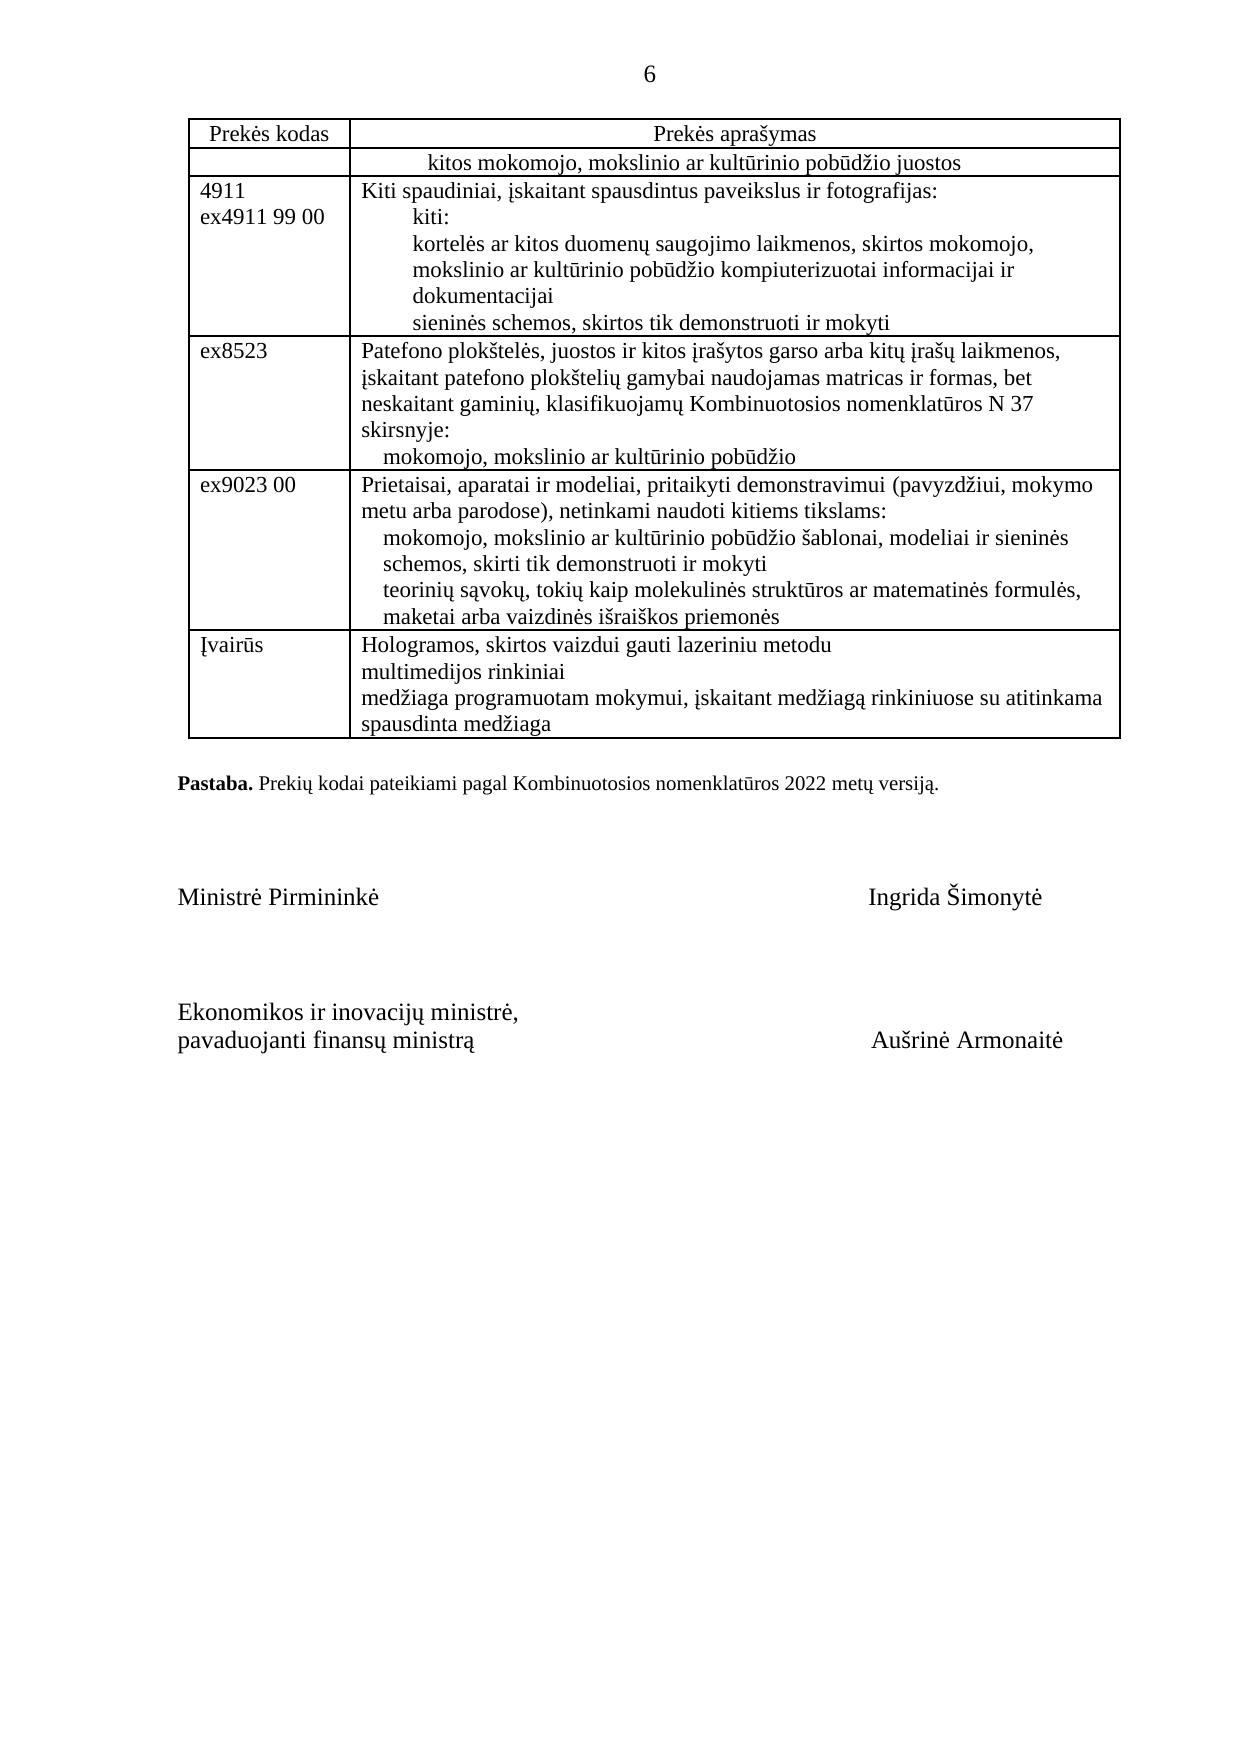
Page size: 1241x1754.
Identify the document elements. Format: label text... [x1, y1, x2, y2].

table_cell Kiti spaudiniai, įskaitant spausdintus paveikslus ir fotografijas: kiti: kortelės ar kitos duomenų saugojimo laikmenos, skirtos mokomojo, mokslinio ar kultūrinio pobūdžio kompiuterizuotai informacijai ir dokumentacijai sieninės schemos, skirtos tik demonstruoti ir mokyti [351, 177, 1119, 335]
table_cell kitos mokomojo, mokslinio ar kultūrinio pobūdžio juostos [351, 149, 1119, 175]
table_cell Prietaisai, aparatai ir modeliai, pritaikyti demonstravimui (pavyzdžiui, mokymo metu arba parodose), netinkami naudoti kitiems tikslams: mokomojo, mokslinio ar kultūrinio pobūdžio šablonai, modeliai ir sieninės schemos, skirti tik demonstruoti ir mokyti teorinių sąvokų, tokių kaip molekulinės struktūros ar matematinės formulės, maketai arba vaizdinės išraiškos priemonės [351, 471, 1119, 629]
text Pastaba. Prekių kodai pateikiami pagal Kombinuotosios nomenklatūros 2022 metų versiją. [177, 771, 1122, 795]
text Ministrė Pirmininkė Ingrida Šimonytė [177, 882, 1122, 910]
table_cell [190, 149, 349, 175]
table_header Prekės kodas [190, 120, 349, 147]
table_cell Patefono plokštelės, juostos ir kitos įrašytos garso arba kitų įrašų laikmenos, įskaitant patefono plokštelių gamybai naudojamas matricas ir formas, bet neskaitant gaminių, klasifikuojamų Kombinuotosios nomenklatūros N 37 skirsnyje: mokomojo, mokslinio ar kultūrinio pobūdžio [351, 337, 1119, 469]
table_header Prekės aprašymas [351, 120, 1119, 147]
table_cell Įvairūs [190, 631, 349, 737]
table_cell Hologramos, skirtos vaizdui gauti lazeriniu metodu multimedijos rinkiniai medžiaga programuotam mokymui, įskaitant medžiagą rinkiniuose su atitinkama spausdinta medžiaga [351, 631, 1119, 737]
table_cell ex8523 [190, 337, 349, 469]
table_cell 4911 ex4911 99 00 [190, 177, 349, 335]
text pavaduojanti finansų ministrą Aušrinė Armonaitė [177, 1025, 1122, 1054]
text Ekonomikos ir inovacijų ministrė, [177, 997, 1122, 1025]
table_cell ex9023 00 [190, 471, 349, 629]
